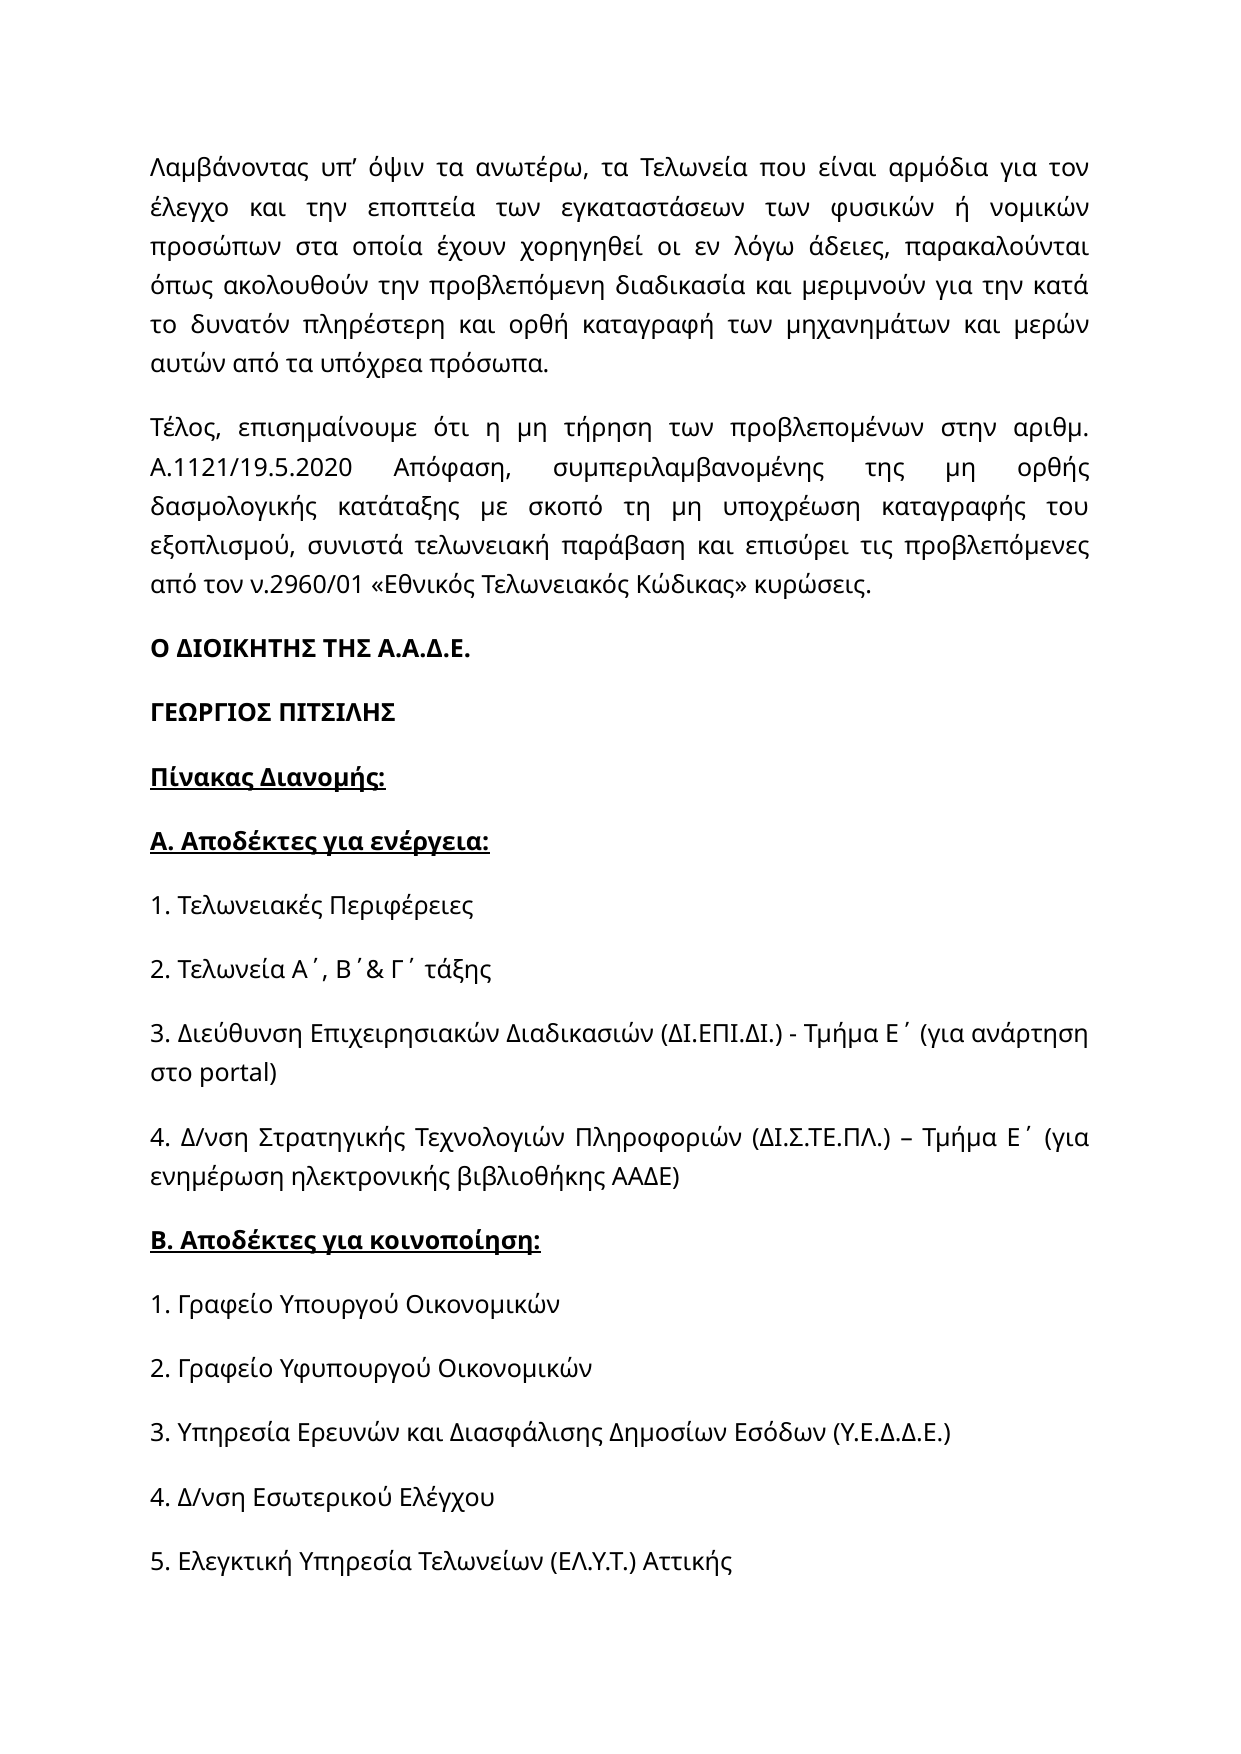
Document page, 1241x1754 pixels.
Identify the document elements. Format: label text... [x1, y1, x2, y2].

text 2. Τελωνεία Α΄, Β΄& Γ΄ τάξης [150, 952, 1090, 986]
text 3. Υπηρεσία Ερευνών και Διασφάλισης Δημοσίων Εσόδων (Υ.Ε.Δ.Δ.Ε.) [150, 1415, 1090, 1449]
text Λαμβάνοντας υπ’ όψιν τα ανωτέρω, τα Τελωνεία που είναι αρμόδια για τον έλεγχο και την εποπτεία των εγκαταστάσεων των φυσικών ή νομικών προσώπων στα οποία έχουν χορηγηθεί οι εν λόγω άδειες, παρακαλούνται όπως ακολουθούν την προβλεπόμενη διαδικασία και μεριμνούν για την κατά το δυνατόν πληρέστερη και ορθή καταγραφή των μηχανημάτων και μερών αυτών από τα υπόχρεα πρόσωπα. [150, 150, 1090, 380]
text 1. Τελωνειακές Περιφέρειες [150, 887, 1090, 922]
text ΓΕΩΡΓΙΟΣ ΠΙΤΣΙΛΗΣ [150, 695, 1090, 729]
text 1. Γραφείο Υπουργού Οικονομικών [150, 1287, 1090, 1321]
text Ο ΔΙΟΙΚΗΤΗΣ ΤΗΣ Α.Α.Δ.Ε. [150, 631, 1090, 665]
text Α. Αποδέκτες για ενέργεια: [150, 823, 1090, 857]
text 4. Δ/νση Εσωτερικού Ελέγχου [150, 1479, 1090, 1513]
text Τέλος, επισημαίνουμε ότι η μη τήρηση των προβλεπομένων στην αριθμ. Α.1121/19.5.2020 Απόφαση, συμπεριλαμβανομένης της μη ορθής δασμολογικής κατάταξης με σκοπό τη μη υποχρέωση καταγραφής του εξοπλισμού, συνιστά τελωνειακή παράβαση και επισύρει τις προβλεπόμενες από τον ν.2960/01 «Εθνικός Τελωνειακός Κώδικας» κυρώσεις. [150, 410, 1090, 601]
text 4. Δ/νση Στρατηγικής Τεχνολογιών Πληροφοριών (ΔΙ.Σ.ΤΕ.ΠΛ.) – Τμήμα Ε΄ (για ενημέρωση ηλεκτρονικής βιβλιοθήκης ΑΑΔΕ) [150, 1119, 1090, 1192]
text 5. Ελεγκτική Υπηρεσία Τελωνείων (ΕΛ.Υ.Τ.) Αττικής [150, 1543, 1090, 1577]
text Β. Αποδέκτες για κοινοποίηση: [150, 1222, 1090, 1257]
text 2. Γραφείο Υφυπουργού Οικονομικών [150, 1351, 1090, 1385]
text 3. Διεύθυνση Επιχειρησιακών Διαδικασιών (ΔΙ.ΕΠΙ.ΔΙ.) - Τμήμα Ε΄ (για ανάρτηση στο portal) [150, 1016, 1090, 1089]
text Πίνακας Διανομής: [150, 759, 1090, 793]
